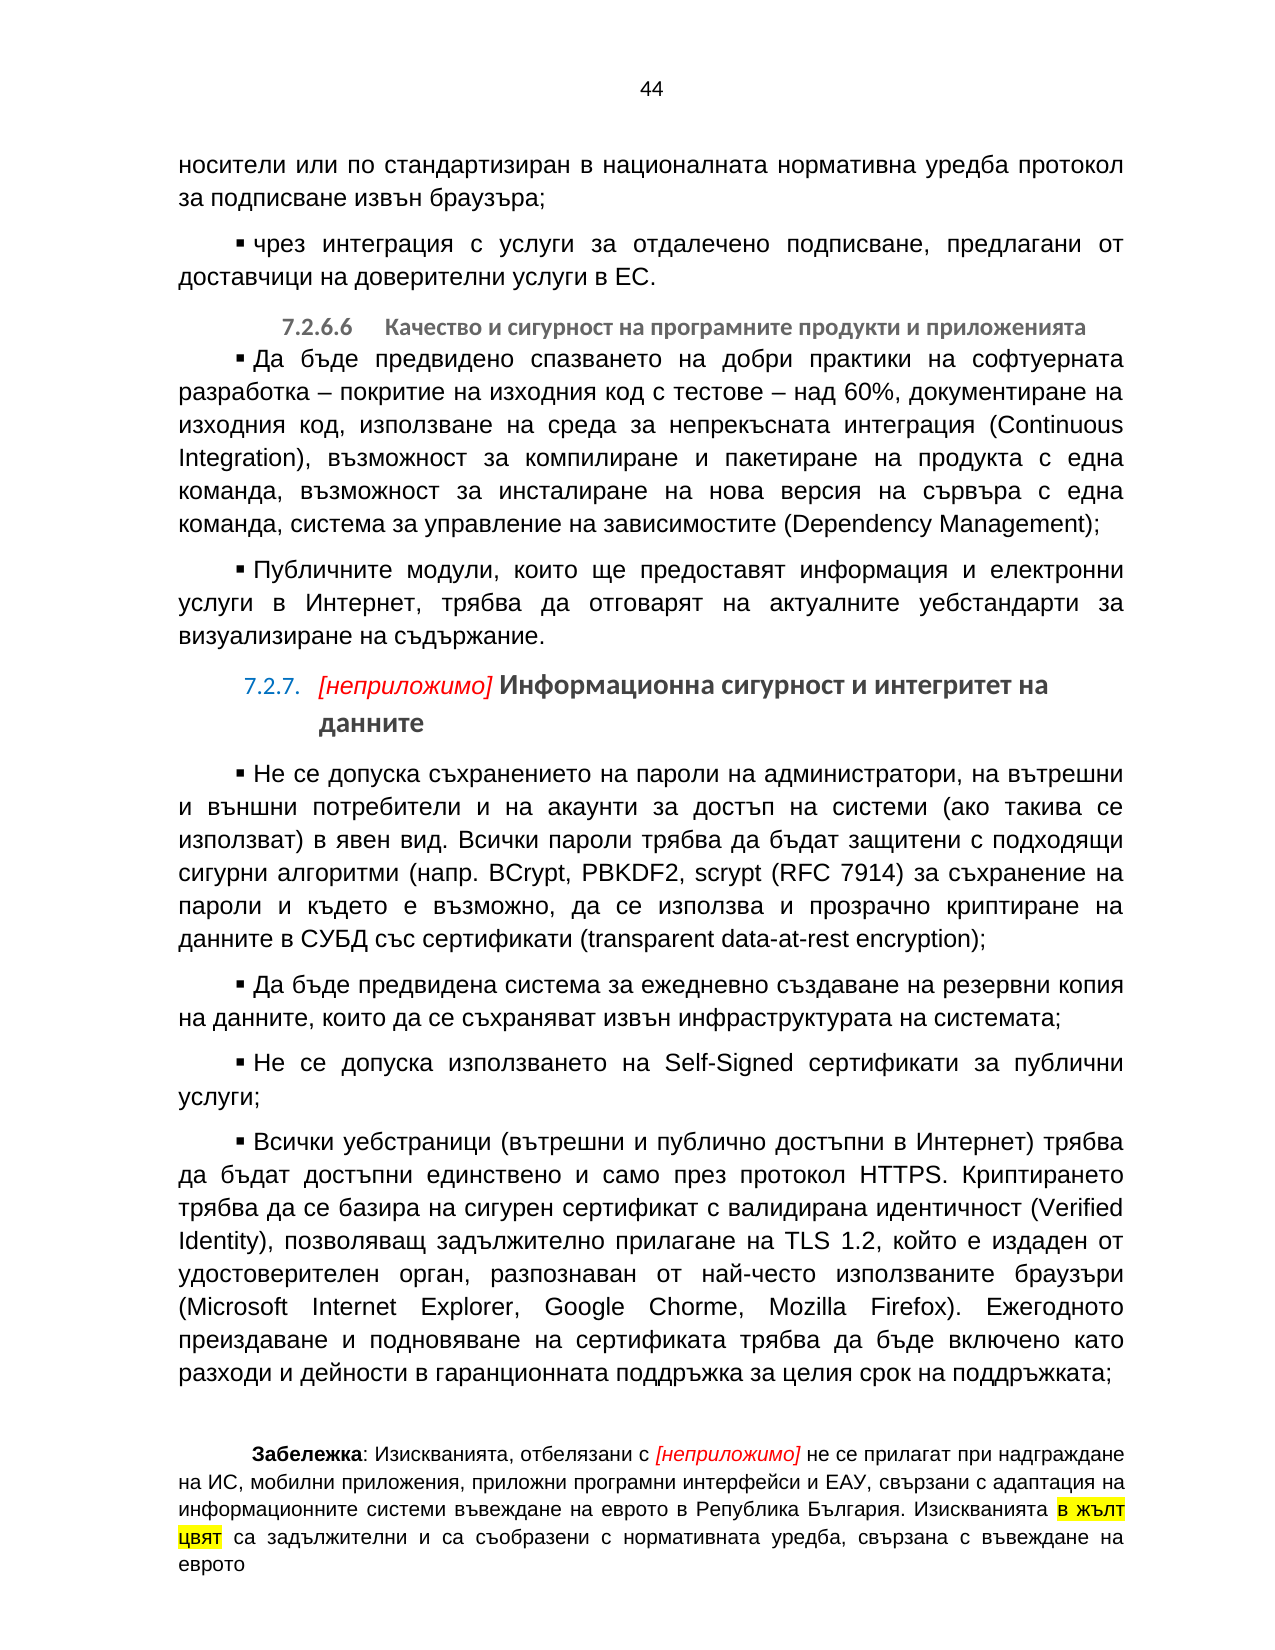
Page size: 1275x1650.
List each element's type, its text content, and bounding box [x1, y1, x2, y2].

list носители или по стандартизиран в националната нормативна уредба протокол за подписване извън браузъра; [178, 150, 1125, 212]
list Всички уебстраници (вътрешни и публично достъпни в Интернет) трябва да бъдат достъпни единствено и само през протокол HTTPS. Криптирането трябва да се базира на сигурен сертификат с валидирана идентичност (Verified Identity), позволяващ задължително прилагане на TLS 1.2, който е издаден от удостоверителен орган, разпознаван от най-често използваните браузъри (Microsoft Internet Explorer, Google Chorme, Mozilla Firefox). Ежегодното преиздаване и подновяване на сертификата трябва да бъде включено като разходи и дейности в гаранционната поддръжка за целия срок на поддръжката; [178, 1127, 1125, 1387]
list Публичните модули, които ще предоставят информация и електронни услуги в Интернет, трябва да отговарят на актуалните уебстандарти за визуализиране на съдържание. [178, 555, 1125, 649]
subtitle Качество и сигурност на програмните продукти и приложенията [282, 311, 1125, 342]
subtitle [неприложимо] Информационна сигурност и интегритет на данните [244, 666, 1125, 740]
list Да бъде предвидена система за ежедневно създаване на резервни копия на данните, които да се съхраняват извън инфраструктурата на системата; [178, 970, 1125, 1032]
list Не се допуска съхранението на пароли на администратори, на вътрешни и външни потребители и на акаунти за достъп на системи (ако такива се използват) в явен вид. Всички пароли трябва да бъдат защитени с подходящи сигурни алгоритми (напр. BCrypt, PBKDF2, scrypt (RFC 7914) за съхранение на пароли и където е възможно, да се използва и прозрачно криптиране на данните в СУБД със сертификати (transparent data-at-rest encryption); [178, 759, 1125, 953]
list чрез интеграция с услуги за отдалечено подписване, предлагани от доставчици на доверителни услуги в ЕС. [178, 228, 1125, 290]
list Не се допуска използването на Self-Signed сертификати за публични услуги; [178, 1048, 1125, 1110]
list Да бъде предвидено спазването на добри практики на софтуерната разработка – покритие на изходния код с тестове – над 60%, документиране на изходния код, използване на среда за непрекъсната интеграция (Continuous Integration), възможност за компилиране и пакетиране на продукта с една команда, възможност за инсталиране на нова версия на сървъра с една команда, система за управление на зависимостите (Dependency Management); [178, 344, 1125, 538]
